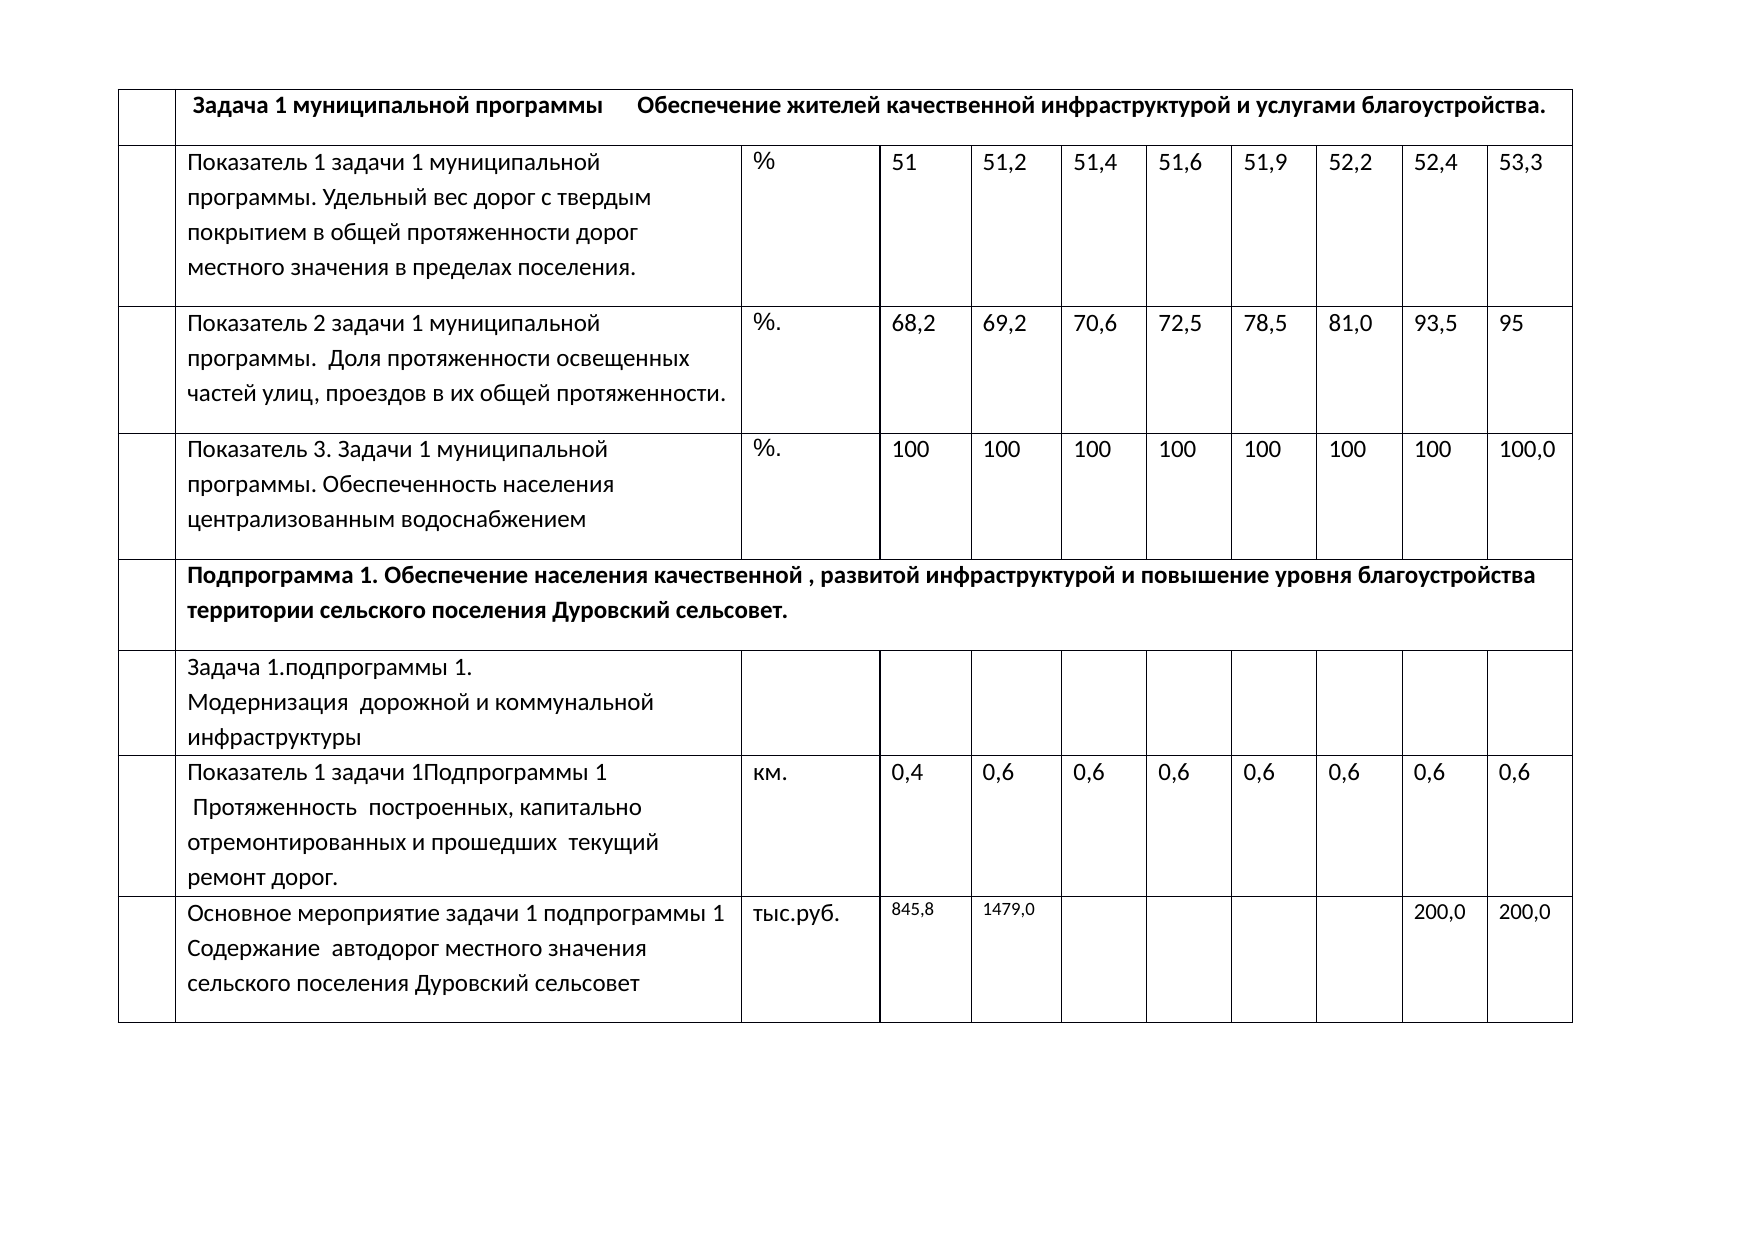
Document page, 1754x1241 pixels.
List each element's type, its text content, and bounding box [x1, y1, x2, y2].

table_cell [1062, 897, 1146, 1022]
table_cell 70,6 [1062, 307, 1146, 432]
table_cell 100 [881, 434, 971, 559]
table_cell 100 [1062, 434, 1146, 559]
table_cell [881, 651, 971, 755]
table_cell 0,4 [881, 756, 971, 896]
table_cell 1479,0 [972, 897, 1061, 1022]
table_cell [1232, 651, 1316, 755]
table_cell % [742, 146, 879, 306]
table_cell 100 [972, 434, 1061, 559]
table_cell [119, 756, 175, 896]
table_cell 100 [1232, 434, 1316, 559]
table_cell 200,0 [1488, 897, 1572, 1022]
table_cell 51 [881, 146, 971, 306]
table_cell 93,5 [1403, 307, 1487, 432]
table_cell 845,8 [881, 897, 971, 1022]
table_cell [1317, 651, 1402, 755]
table_cell 100 [1147, 434, 1231, 559]
table_cell 68,2 [881, 307, 971, 432]
table_cell 72,5 [1147, 307, 1231, 432]
table_cell Показатель 2 задачи 1 муниципальной программы. Доля протяженности освещенных частей улиц, проездов в их общей протяженности. [176, 307, 741, 432]
table_cell 100 [1317, 434, 1402, 559]
table_cell %. [742, 434, 879, 559]
table_cell 51,6 [1147, 146, 1231, 306]
table_cell [119, 146, 175, 306]
table_cell [1488, 651, 1572, 755]
table_cell Основное мероприятие задачи 1 подпрограммы 1 Содержание автодорог местного значения сельского поселения Дуровский сельсовет [176, 897, 741, 1022]
table_cell Задача 1 муниципальной программы Обеспечение жителей качественной инфраструктурой и услугами благоустройства. [176, 90, 1572, 145]
table_cell 0,6 [1317, 756, 1402, 896]
table_cell Показатель 1 задачи 1 муниципальной программы. Удельный вес дорог с твердым покрытием в общей протяженности дорог местного значения в пределах поселения. [176, 146, 741, 306]
table_cell [119, 90, 175, 145]
table_cell 69,2 [972, 307, 1061, 432]
table_cell Показатель 3. Задачи 1 муниципальной программы. Обеспеченность населения централизованным водоснабжением [176, 434, 741, 559]
table_cell 0,6 [1403, 756, 1487, 896]
table_cell 100,0 [1488, 434, 1572, 559]
table_cell 0,6 [972, 756, 1061, 896]
table_cell [1317, 897, 1402, 1022]
table_cell [1062, 651, 1146, 755]
table_cell 51,2 [972, 146, 1061, 306]
table_cell [119, 560, 175, 650]
table_cell [119, 434, 175, 559]
table_cell 81,0 [1317, 307, 1402, 432]
table_cell 0,6 [1062, 756, 1146, 896]
table_cell %. [742, 307, 879, 432]
table_cell тыс.руб. [742, 897, 879, 1022]
table_cell [1232, 897, 1316, 1022]
table_cell [119, 651, 175, 755]
table_cell 100 [1403, 434, 1487, 559]
table_cell 78,5 [1232, 307, 1316, 432]
table_cell 51,9 [1232, 146, 1316, 306]
table_cell [742, 651, 879, 755]
table_cell 95 [1488, 307, 1572, 432]
table_cell [119, 897, 175, 1022]
table_cell [1147, 897, 1231, 1022]
table_cell 0,6 [1488, 756, 1572, 896]
table_cell Показатель 1 задачи 1Подпрограммы 1 Протяженность построенных, капитально отремонтированных и прошедших текущий ремонт дорог. [176, 756, 741, 896]
table_cell 0,6 [1147, 756, 1231, 896]
table_cell [1403, 651, 1487, 755]
table_cell [1147, 651, 1231, 755]
table_cell [119, 307, 175, 432]
table_cell Задача 1.подпрограммы 1. Модернизация дорожной и коммунальной инфраструктуры [176, 651, 741, 755]
table_cell Подпрограмма 1. Обеспечение населения качественной , развитой инфраструктурой и повышение уровня благоустройства территории сельского поселения Дуровский сельсовет. [176, 560, 1572, 650]
table_cell км. [742, 756, 879, 896]
table_cell 53,3 [1488, 146, 1572, 306]
table_cell 52,2 [1317, 146, 1402, 306]
table_cell 52,4 [1403, 146, 1487, 306]
table_cell [972, 651, 1061, 755]
table_cell 0,6 [1232, 756, 1316, 896]
table_cell 51,4 [1062, 146, 1146, 306]
table_cell 200,0 [1403, 897, 1487, 1022]
